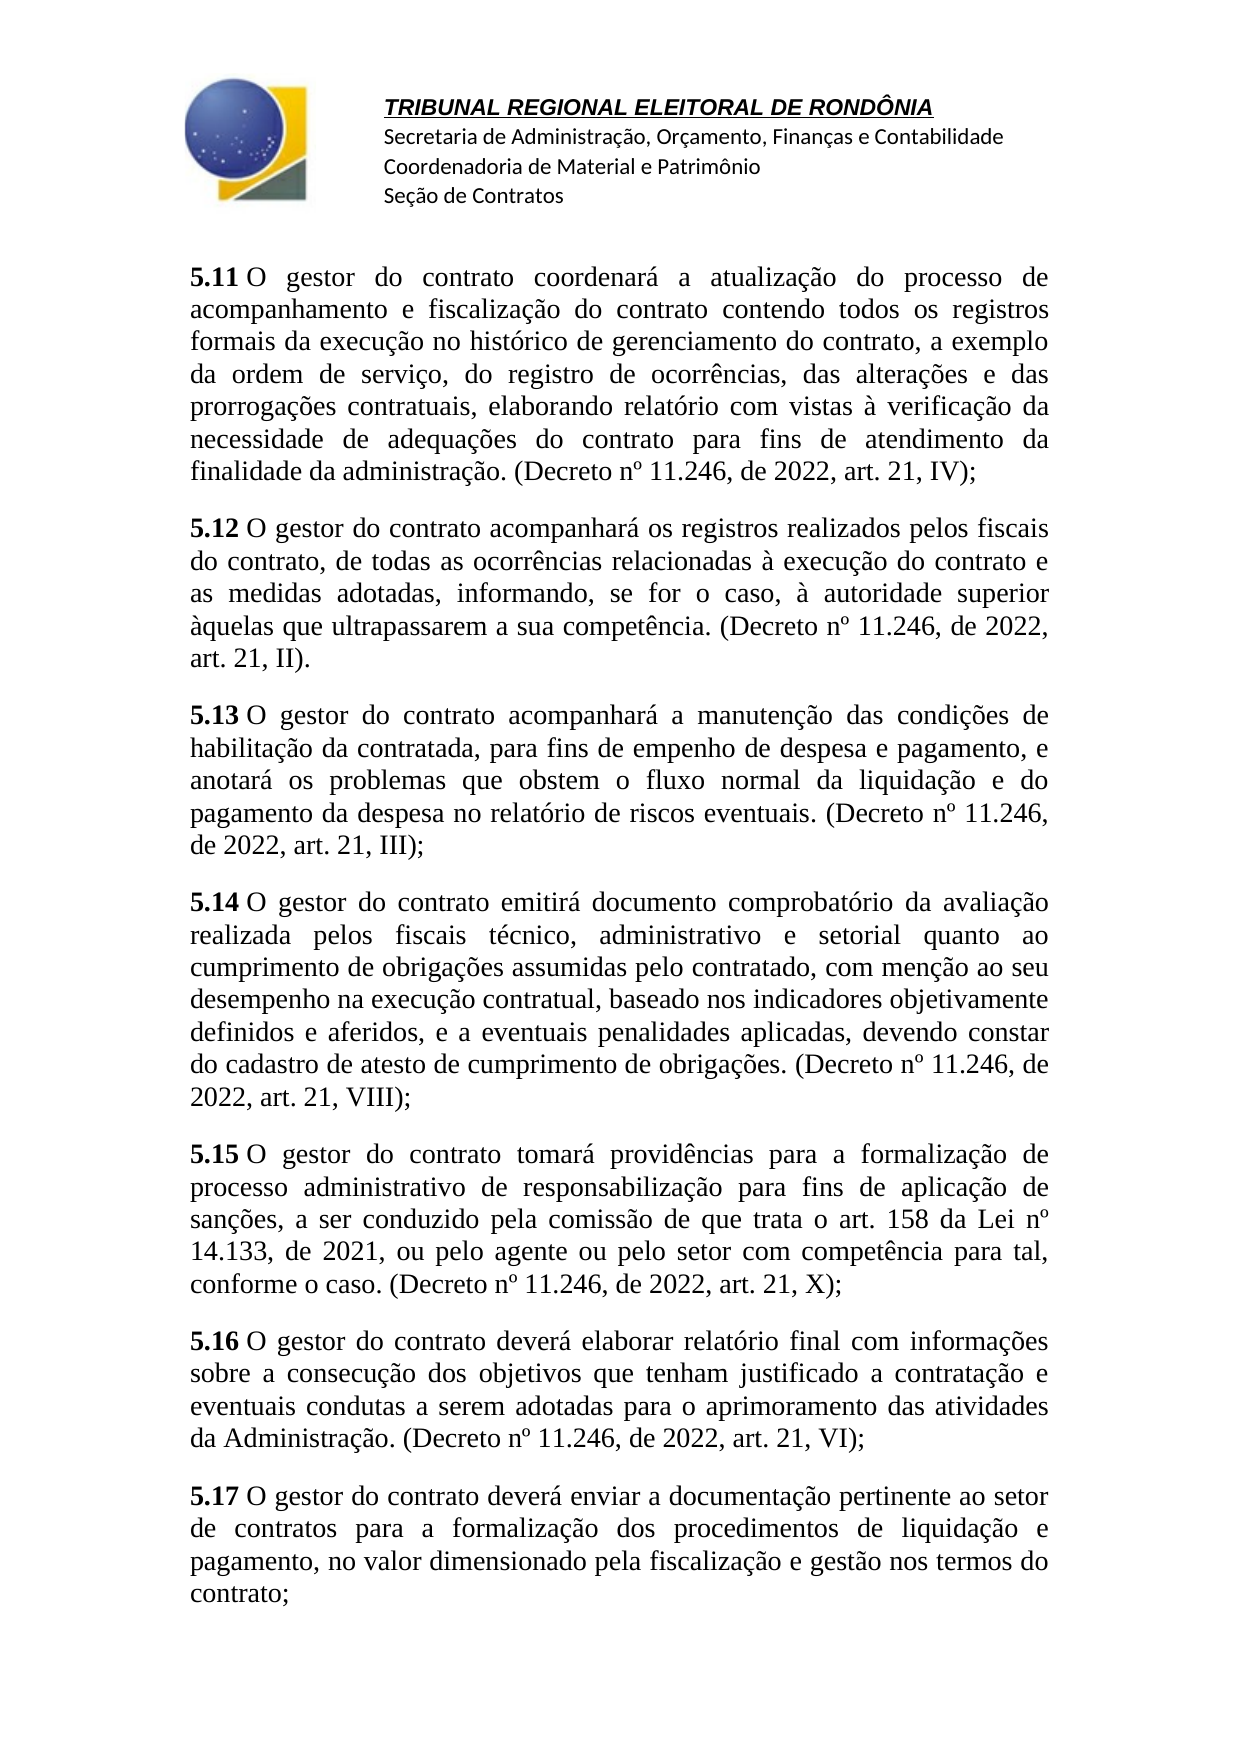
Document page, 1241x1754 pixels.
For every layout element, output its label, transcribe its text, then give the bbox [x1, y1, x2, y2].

text 5.11 O gestor do contrato coordenará a atualização do processo de acompanhamento e fiscalização do contrato contendo todos os registros formais da execução no histórico de gerenciamento do contrato, a exemplo da ordem de serviço, do registro de ocorrências, das alterações e das prorrogações contratuais, elaborando relatório com vistas à verificação da necessidade de adequações do contrato para fins de atendimento da finalidade da administração. (Decreto nº 11.246, de 2022, art. 21, IV); [190, 260, 1051, 486]
text 5.17 O gestor do contrato deverá enviar a documentação pertinente ao setor de contratos para a formalização dos procedimentos de liquidação e pagamento, no valor dimensionado pela fiscalização e gestão nos termos do contrato; [190, 1479, 1051, 1608]
text 5.14 O gestor do contrato emitirá documento comprobatório da avaliação realizada pelos fiscais técnico, administrativo e setorial quanto ao cumprimento de obrigações assumidas pelo contratado, com menção ao seu desempenho na execução contratual, baseado nos indicadores objetivamente definidos e aferidos, e a eventuais penalidades aplicadas, devendo constar do cadastro de atesto de cumprimento de obrigações. (Decreto nº 11.246, de 2022, art. 21, VIII); [190, 885, 1051, 1112]
text 5.12 O gestor do contrato acompanhará os registros realizados pelos fiscais do contrato, de todas as ocorrências relacionadas à execução do contrato e as medidas adotadas, informando, se for o caso, à autoridade superior àquelas que ultrapassarem a sua competência. (Decreto nº 11.246, de 2022, art. 21, II). [190, 511, 1051, 673]
text 5.15 O gestor do contrato tomará providências para a formalização de processo administrativo de responsabilização para fins de aplicação de sanções, a ser conduzido pela comissão de que trata o art. 158 da Lei nº 14.133, de 2021, ou pelo agente ou pelo setor com competência para tal, conforme o caso. (Decreto nº 11.246, de 2022, art. 21, X); [190, 1137, 1051, 1299]
text 5.13 O gestor do contrato acompanhará a manutenção das condições de habilitação da contratada, para fins de empenho de despesa e pagamento, e anotará os problemas que obstem o fluxo normal da liquidação e do pagamento da despesa no relatório de riscos eventuais. (Decreto nº 11.246, de 2022, art. 21, III); [190, 698, 1051, 860]
text 5.16 O gestor do contrato deverá elaborar relatório final com informações sobre a consecução dos objetivos que tenham justificado a contratação e eventuais condutas a serem adotadas para o aprimoramento das atividades da Administração. (Decreto nº 11.246, de 2022, art. 21, VI); [190, 1324, 1051, 1454]
